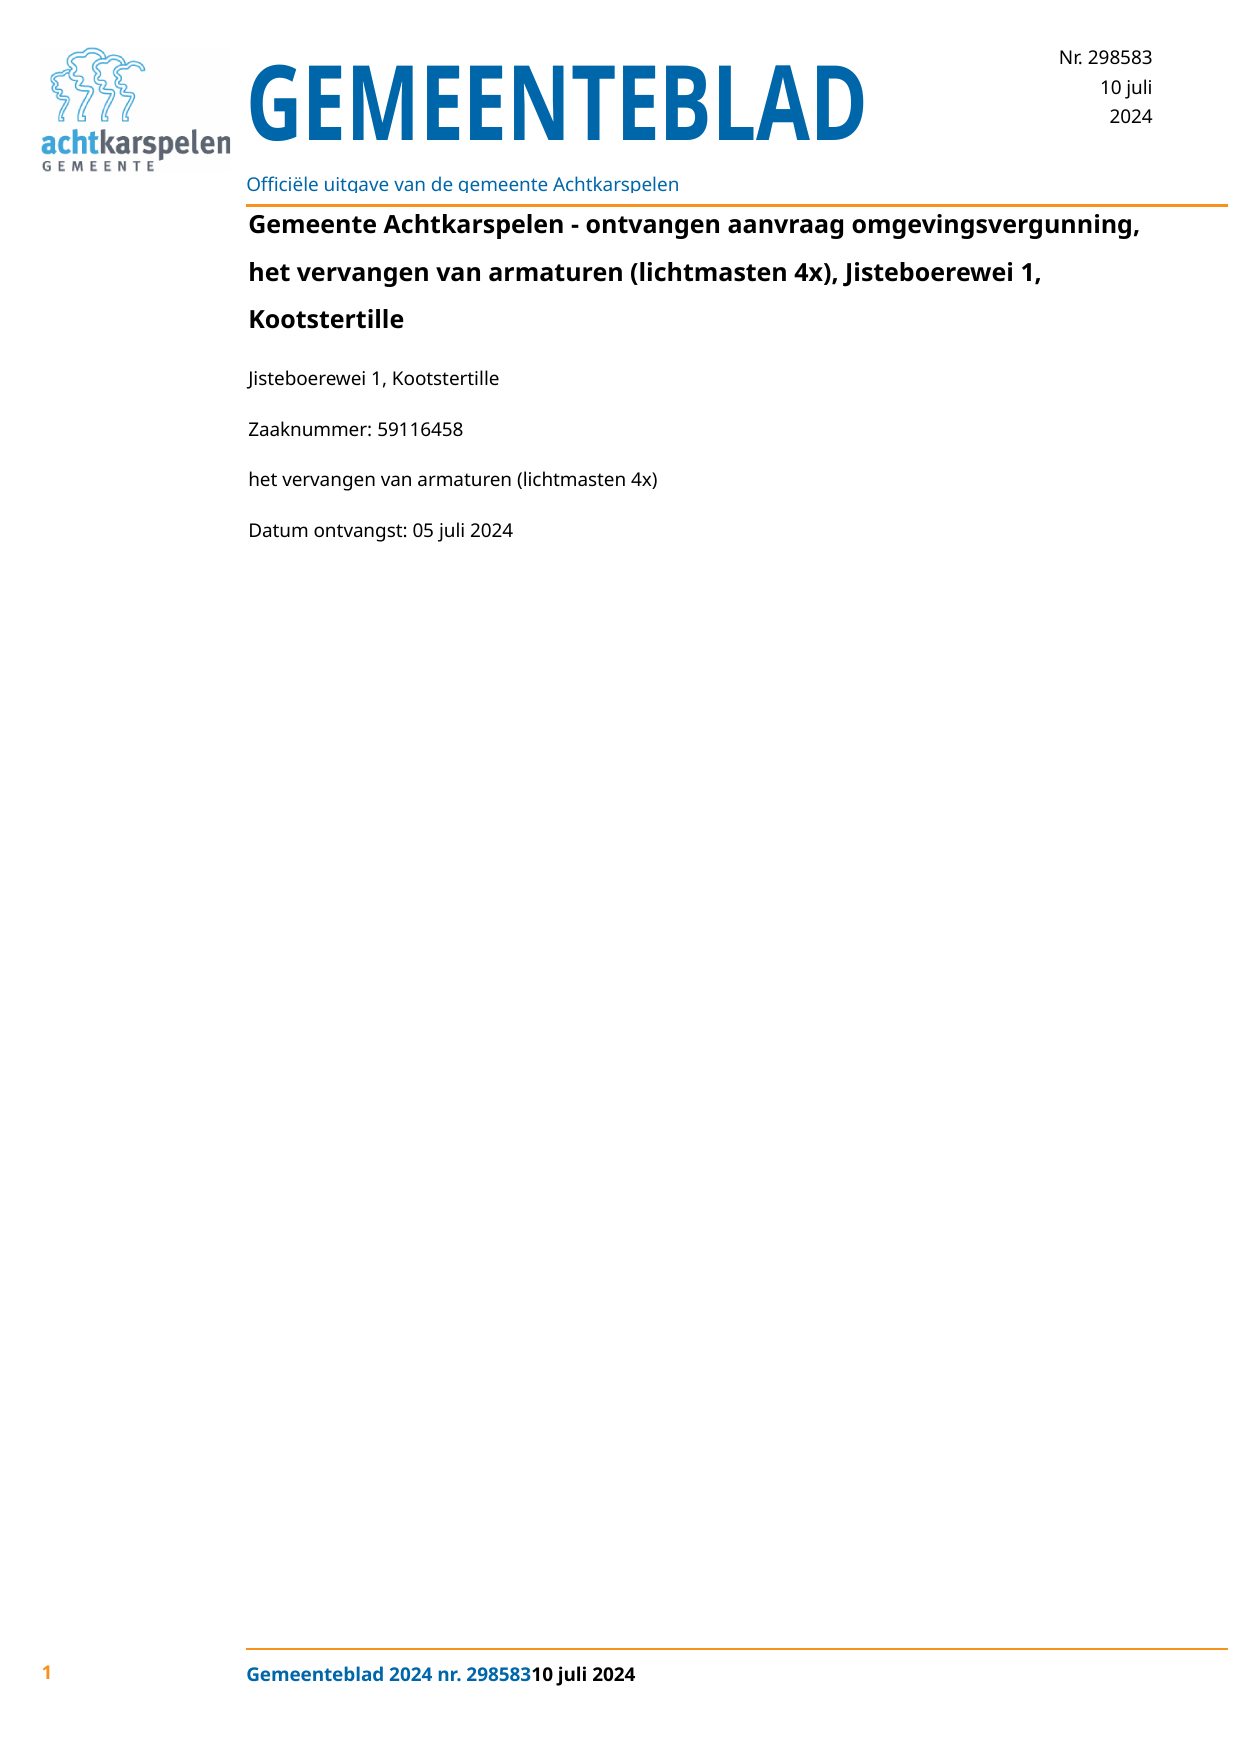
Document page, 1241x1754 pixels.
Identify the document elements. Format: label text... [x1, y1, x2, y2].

text het vervangen van armaturen (lichtmasten 4x) [248, 466, 1152, 492]
picture [41, 47, 231, 172]
text Gemeente Achtkarspelen - ontvangen aanvraag omgevingsvergunning, het vervangen van armaturen (lichtmasten 4x), Jisteboerewei 1, Kootstertille [248, 207, 1152, 336]
text Datum ontvangst: 05 juli 2024 [248, 517, 1152, 542]
text Jisteboerewei 1, Kootstertille [248, 366, 1152, 391]
text Zaaknummer: 59116458 [248, 416, 1152, 442]
